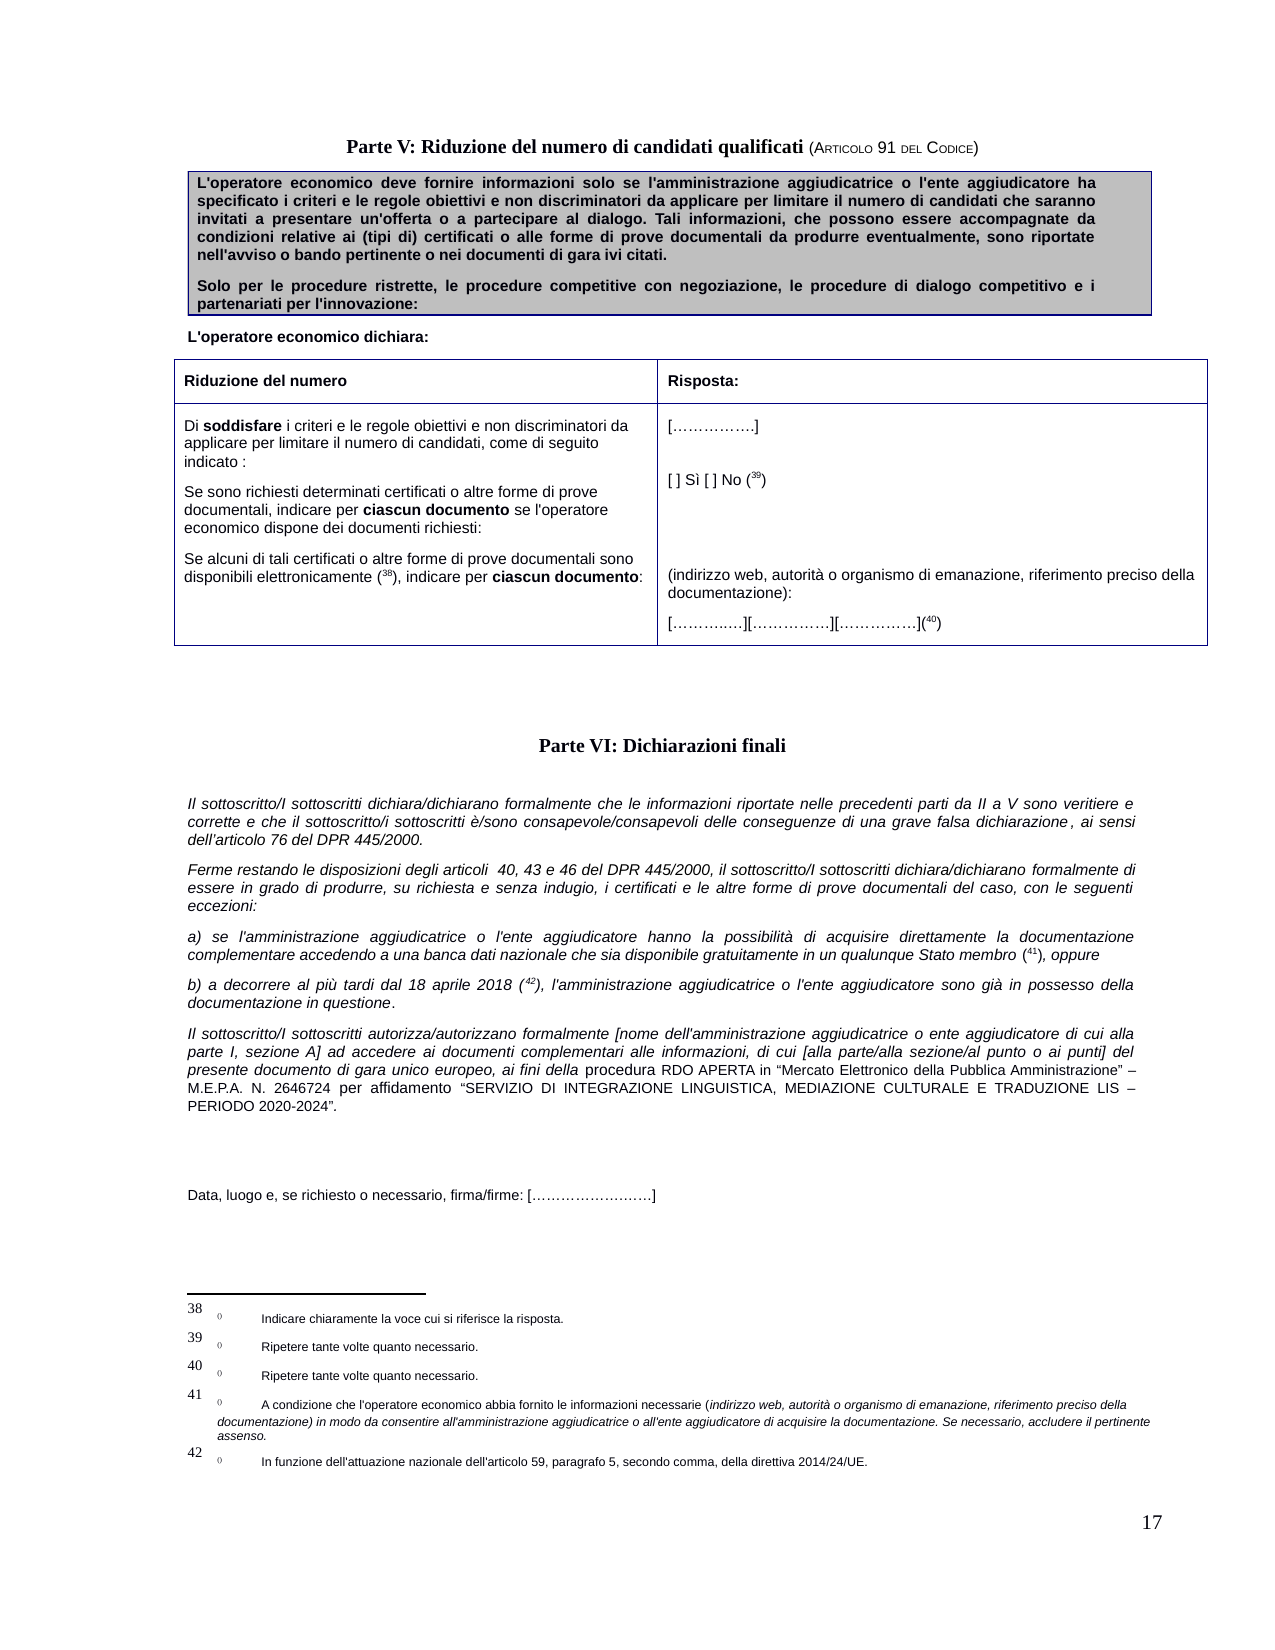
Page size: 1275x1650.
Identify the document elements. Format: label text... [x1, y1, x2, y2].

text b) a decorrere al più tardi dal 18 aprile 2018 (), l'amministrazione aggiudicatrice o l'ente aggiudicatore sono già in possesso della documentazione in questione. [187, 976, 1137, 1012]
text L'operatore economico deve fornire informazioni solo se l'amministrazione aggiudicatrice o l'ente aggiudicatore ha specificato i criteri e le regole obiettivi e non discriminatori da applicare per limitare il numero di candidati che saranno invitati a presentare un'offerta o a partecipare al dialogo. Tali informazioni, che possono essere accompagnate da condizioni relative ai (tipi di) certificati o alle forme di prove documentali da produrre eventualmente, sono riportate nell'avviso o bando pertinente o nei documenti di gara ivi citati. [189, 172, 1151, 264]
table_cell Di soddisfare i criteri e le regole obiettivi e non discriminatori da applicare per limitare il numero di candidati, come di seguito indicato : Se sono richiesti determinati certificati o altre forme di prove documentali, indicare per ciascun documento se l'operatore economico dispone dei documenti richiesti: Se alcuni di tali certificati o altre forme di prove documentali sono disponibili elettronicamente (), indicare per ciascun documento: [175, 404, 657, 645]
text Ferme restando le disposizioni degli articoli 40, 43 e 46 del DPR 445/2000, il sottoscritto/I sottoscritti dichiara/dichiarano formalmente di essere in grado di produrre, su richiesta e senza indugio, i certificati e le altre forme di prove documentali del caso, con le seguenti eccezioni: [187, 861, 1137, 915]
text Solo per le procedure ristrette, le procedure competitive con negoziazione, le procedure di dialogo competitivo e i partenariati per l'innovazione: [189, 273, 1151, 314]
table_cell […………….] [ ] Sì [ ] No () (indirizzo web, autorità o organismo di emanazione, riferimento preciso della documentazione): [………..…][……………][……………]() [658, 404, 1207, 645]
text Il sottoscritto/I sottoscritti autorizza/autorizzano formalmente [nome dell'amministrazione aggiudicatrice o ente aggiudicatore di cui alla parte I, sezione A] ad accedere ai documenti complementari alle informazioni, di cui [alla parte/alla sezione/al punto o ai punti] del presente documento di gara unico europeo, ai fini della procedura RDO APERTA in “Mercato Elettronico della Pubblica Amministrazione” – M.E.P.A. N. 2646724 per affidamento “SERVIZIO DI INTEGRAZIONE LINGUISTICA, MEDIAZIONE CULTURALE E TRADUZIONE LIS – PERIODO 2020-2024”. [187, 1024, 1137, 1115]
text Data, luogo e, se richiesto o necessario, firma/firme: [……………….……] [187, 1187, 1137, 1204]
table_header Risposta: [658, 360, 1207, 403]
table_header Riduzione del numero [175, 360, 657, 403]
text Il sottoscritto/I sottoscritti dichiara/dichiarano formalmente che le informazioni riportate nelle precedenti parti da II a V sono veritiere e corrette e che il sottoscritto/i sottoscritti è/sono consapevole/consapevoli delle conseguenze di una grave falsa dichiarazione, ai sensi dell’articolo 76 del DPR 445/2000. [187, 794, 1137, 848]
title Parte VI: Dichiarazioni finali [187, 734, 1137, 757]
text () In funzione dell'attuazione nazionale dell'articolo 59, paragrafo 5, secondo comma, della direttiva 2014/24/UE. [187, 1443, 1197, 1472]
text a) se l'amministrazione aggiudicatrice o l'ente aggiudicatore hanno la possibilità di acquisire direttamente la documentazione complementare accedendo a una banca dati nazionale che sia disponibile gratuitamente in un qualunque Stato membro (), oppure [187, 927, 1137, 963]
text Parte V: Riduzione del numero di candidati qualificati (Articolo 91 del Codice) [187, 135, 1137, 158]
text () A condizione che l'operatore economico abbia fornito le informazioni necessarie (indirizzo web, autorità o organismo di emanazione, riferimento preciso della documentazione) in modo da consentire all'amministrazione aggiudicatrice o all'ente aggiudicatore di acquisire la documentazione. Se necessario, accludere il pertinente assenso. [187, 1386, 1197, 1443]
text L'operatore economico dichiara: [187, 328, 1137, 346]
